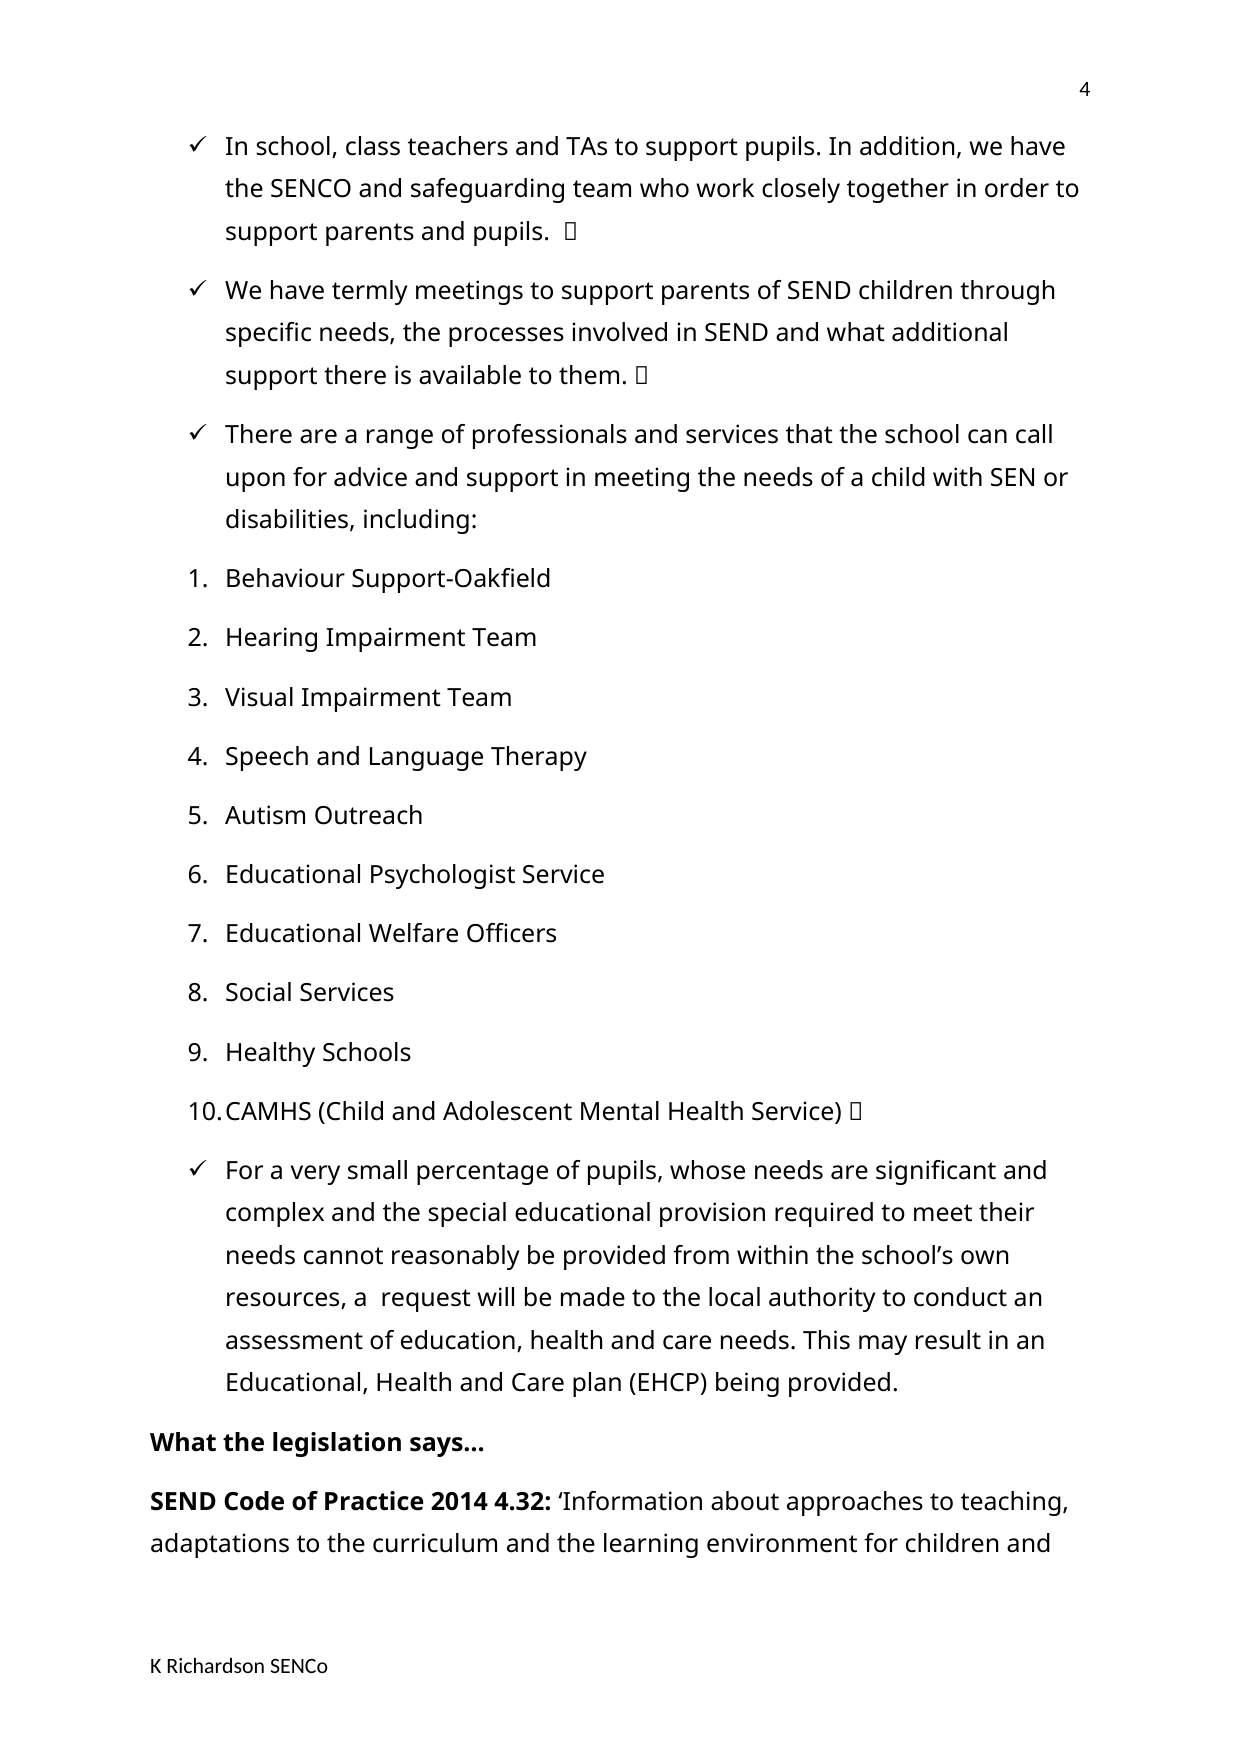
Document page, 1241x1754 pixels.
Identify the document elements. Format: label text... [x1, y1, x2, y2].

list For a very small percentage of pupils, whose needs are significant and complex and the special educational provision required to meet their needs cannot reasonably be provided from within the school’s own resources, a request will be made to the local authority to conduct an assessment of education, health and care needs. This may result in an Educational, Health and Care plan (EHCP) being provided. [187, 1152, 1090, 1399]
list Speech and Language Therapy [187, 738, 1090, 772]
list Educational Psychologist Service [187, 857, 1090, 891]
list Hearing Impairment Team [187, 620, 1090, 654]
list Educational Welfare Officers [187, 916, 1090, 950]
list CAMHS (Child and Adolescent Mental Health Service)  [187, 1093, 1090, 1127]
list In school, class teachers and TAs to support pupils. In addition, we have the SENCO and safeguarding team who work closely together in order to support parents and pupils.  [187, 128, 1090, 247]
list Social Services [187, 975, 1090, 1009]
list Behaviour Support-Oakfield [187, 561, 1090, 595]
list There are a range of professionals and services that the school can call upon for advice and support in meeting the needs of a child with SEN or disabilities, including: [187, 417, 1090, 536]
list Autism Outreach [187, 797, 1090, 832]
list We have termly meetings to support parents of SEND children through specific needs, the processes involved in SEND and what additional support there is available to them.  [187, 272, 1090, 392]
list Healthy Schools [187, 1034, 1090, 1068]
list Visual Impairment Team [187, 679, 1090, 713]
text SEND Code of Practice 2014 4.32: ‘Information about approaches to teaching, adaptations to the curriculum and the learning environment for children and [150, 1483, 1090, 1560]
text What the legislation says… [150, 1424, 1090, 1458]
